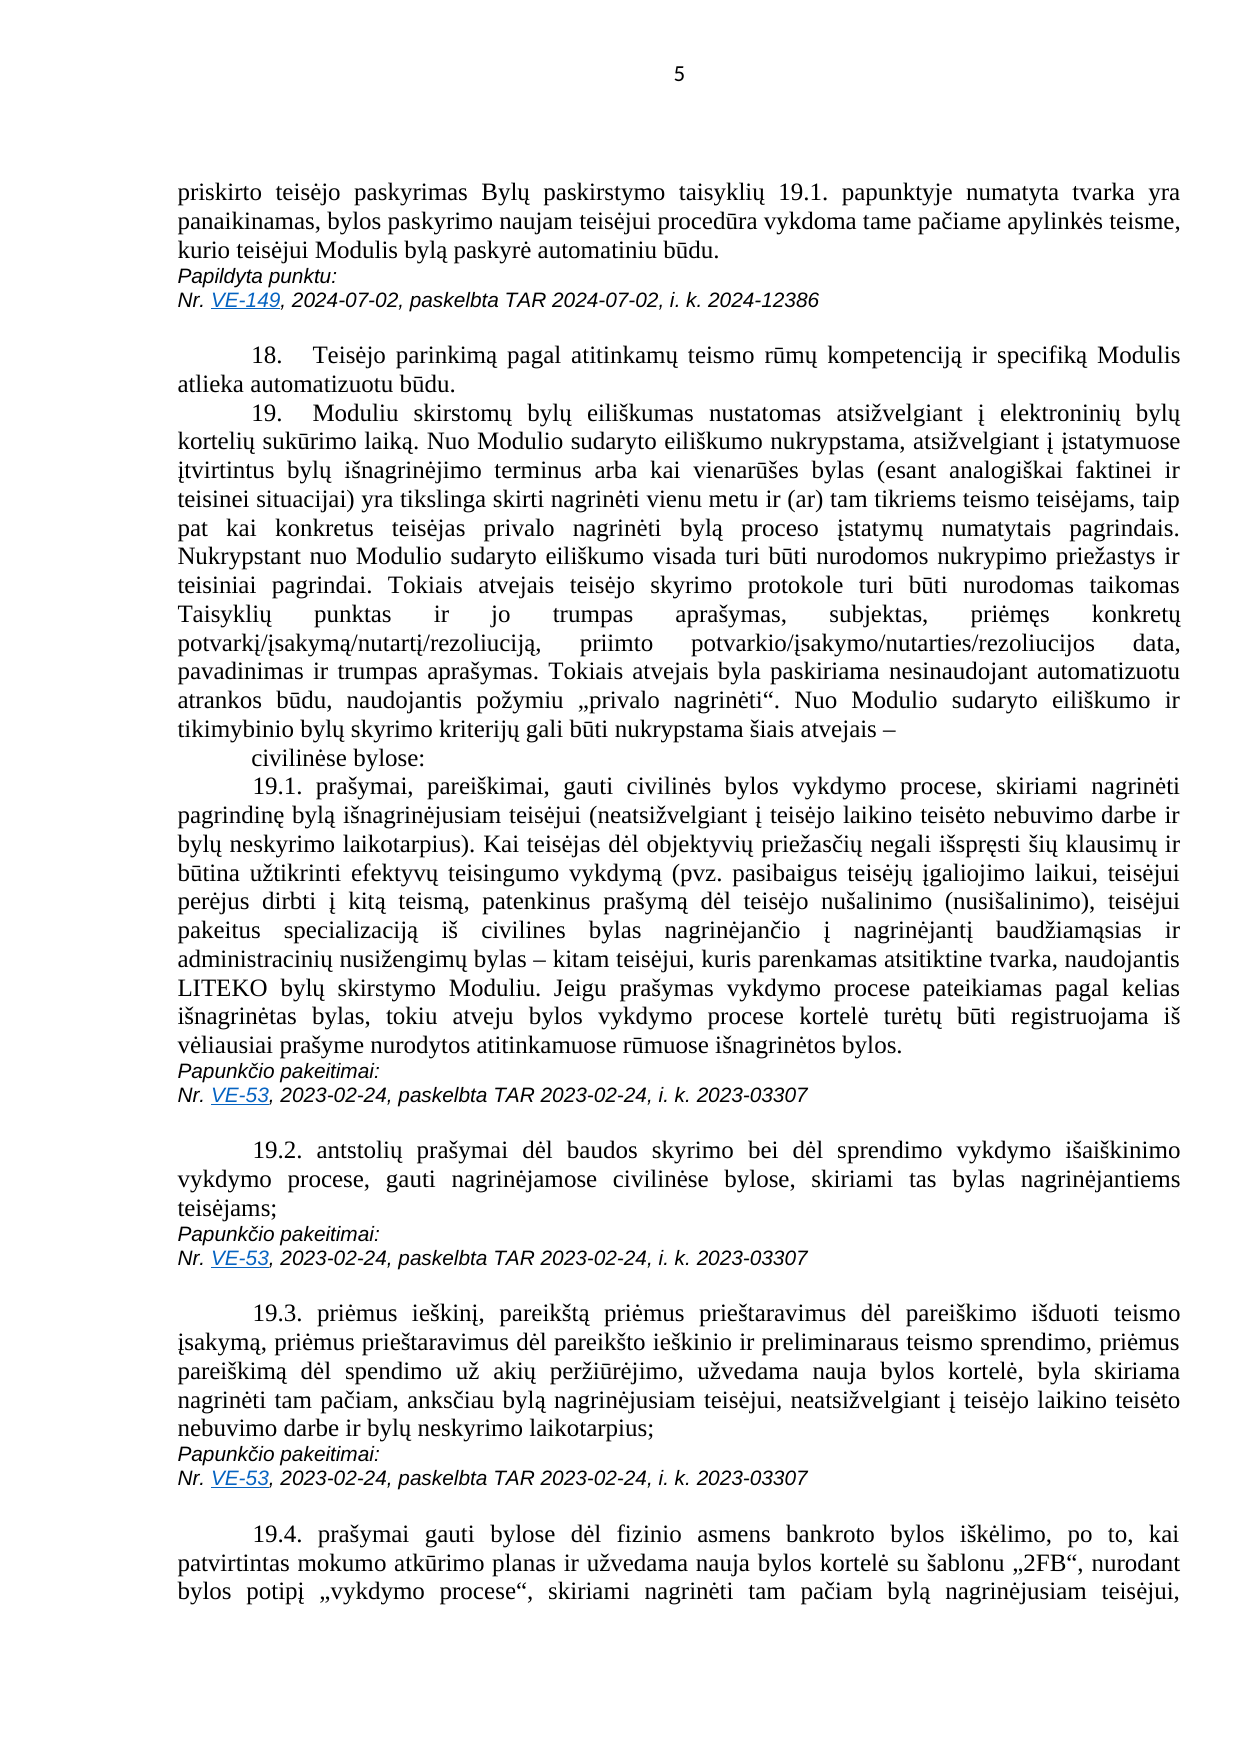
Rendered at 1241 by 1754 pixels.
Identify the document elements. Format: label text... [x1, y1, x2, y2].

text Papunkčio pakeitimai: [177, 1442, 1181, 1466]
text Nr. VE-53, 2023-02-24, paskelbta TAR 2023-02-24, i. k. 2023-03307 [177, 1083, 1181, 1107]
text 19.3. priėmus ieškinį, pareikštą priėmus prieštaravimus dėl pareiškimo išduoti teismo įsakymą, priėmus prieštaravimus dėl pareikšto ieškinio ir preliminaraus teismo sprendimo, priėmus pareiškimą dėl spendimo už akių peržiūrėjimo, užvedama nauja bylos kortelė, byla skiriama nagrinėti tam pačiam, anksčiau bylą nagrinėjusiam teisėjui, neatsižvelgiant į teisėjo laikino teisėto nebuvimo darbe ir bylų neskyrimo laikotarpius; [177, 1298, 1181, 1442]
text Papunkčio pakeitimai: [177, 1222, 1181, 1246]
text 19. Moduliu skirstomų bylų eiliškumas nustatomas atsižvelgiant į elektroninių bylų kortelių sukūrimo laiką. Nuo Modulio sudaryto eiliškumo nukrypstama, atsižvelgiant į įstatymuose įtvirtintus bylų išnagrinėjimo terminus arba kai vienarūšes bylas (esant analogiškai faktinei ir teisinei situacijai) yra tikslinga skirti nagrinėti vienu metu ir (ar) tam tikriems teismo teisėjams, taip pat kai konkretus teisėjas privalo nagrinėti bylą proceso įstatymų numatytais pagrindais. Nukrypstant nuo Modulio sudaryto eiliškumo visada turi būti nurodomos nukrypimo priežastys ir teisiniai pagrindai. Tokiais atvejais teisėjo skyrimo protokole turi būti nurodomas taikomas Taisyklių punktas ir jo trumpas aprašymas, subjektas, priėmęs konkretų potvarkį/įsakymą/nutartį/rezoliuciją, priimto potvarkio/įsakymo/nutarties/rezoliucijos data, pavadinimas ir trumpas aprašymas. Tokiais atvejais byla paskiriama nesinaudojant automatizuotu atrankos būdu, naudojantis požymiu „privalo nagrinėti“. Nuo Modulio sudaryto eiliškumo ir tikimybinio bylų skyrimo kriterijų gali būti nukrypstama šiais atvejais – [177, 398, 1181, 743]
text civilinėse bylose: [251, 743, 1181, 771]
text 19.2. antstolių prašymai dėl baudos skyrimo bei dėl sprendimo vykdymo išaiškinimo vykdymo procese, gauti nagrinėjamose civilinėse bylose, skiriami tas bylas nagrinėjantiems teisėjams; [177, 1136, 1181, 1222]
text Papildyta punktu: [177, 263, 1181, 287]
text Nr. VE-53, 2023-02-24, paskelbta TAR 2023-02-24, i. k. 2023-03307 [177, 1246, 1181, 1270]
text priskirto teisėjo paskyrimas Bylų paskirstymo taisyklių 19.1. papunktyje numatyta tvarka yra panaikinamas, bylos paskyrimo naujam teisėjui procedūra vykdoma tame pačiame apylinkės teisme, kurio teisėjui Modulis bylą paskyrė automatiniu būdu. [177, 177, 1181, 263]
text 19.1. prašymai, pareiškimai, gauti civilinės bylos vykdymo procese, skiriami nagrinėti pagrindinę bylą išnagrinėjusiam teisėjui (neatsižvelgiant į teisėjo laikino teisėto nebuvimo darbe ir bylų neskyrimo laikotarpius). Kai teisėjas dėl objektyvių priežasčių negali išspręsti šių klausimų ir būtina užtikrinti efektyvų teisingumo vykdymą (pvz. pasibaigus teisėjų įgaliojimo laikui, teisėjui perėjus dirbti į kitą teismą, patenkinus prašymą dėl teisėjo nušalinimo (nusišalinimo), teisėjui pakeitus specializaciją iš civilines bylas nagrinėjančio į nagrinėjantį baudžiamąsias ir administracinių nusižengimų bylas – kitam teisėjui, kuris parenkamas atsitiktine tvarka, naudojantis LITEKO bylų skirstymo Moduliu. Jeigu prašymas vykdymo procese pateikiamas pagal kelias išnagrinėtas bylas, tokiu atveju bylos vykdymo procese kortelė turėtų būti registruojama iš vėliausiai prašyme nurodytos atitinkamuose rūmuose išnagrinėtos bylos. [177, 771, 1181, 1059]
text Nr. VE-53, 2023-02-24, paskelbta TAR 2023-02-24, i. k. 2023-03307 [177, 1466, 1181, 1490]
text Papunkčio pakeitimai: [177, 1059, 1181, 1083]
text Nr. VE-149, 2024-07-02, paskelbta TAR 2024-07-02, i. k. 2024-12386 [177, 287, 1181, 311]
text 18. Teisėjo parinkimą pagal atitinkamų teismo rūmų kompetenciją ir specifiką Modulis atlieka automatizuotu būdu. [177, 340, 1181, 398]
text 19.4. prašymai gauti bylose dėl fizinio asmens bankroto bylos iškėlimo, po to, kai patvirtintas mokumo atkūrimo planas ir užvedama nauja bylos kortelė su šablonu „2FB“, nurodant bylos potipį „vykdymo procese“, skiriami nagrinėti tam pačiam bylą nagrinėjusiam teisėjui, [177, 1519, 1181, 1605]
